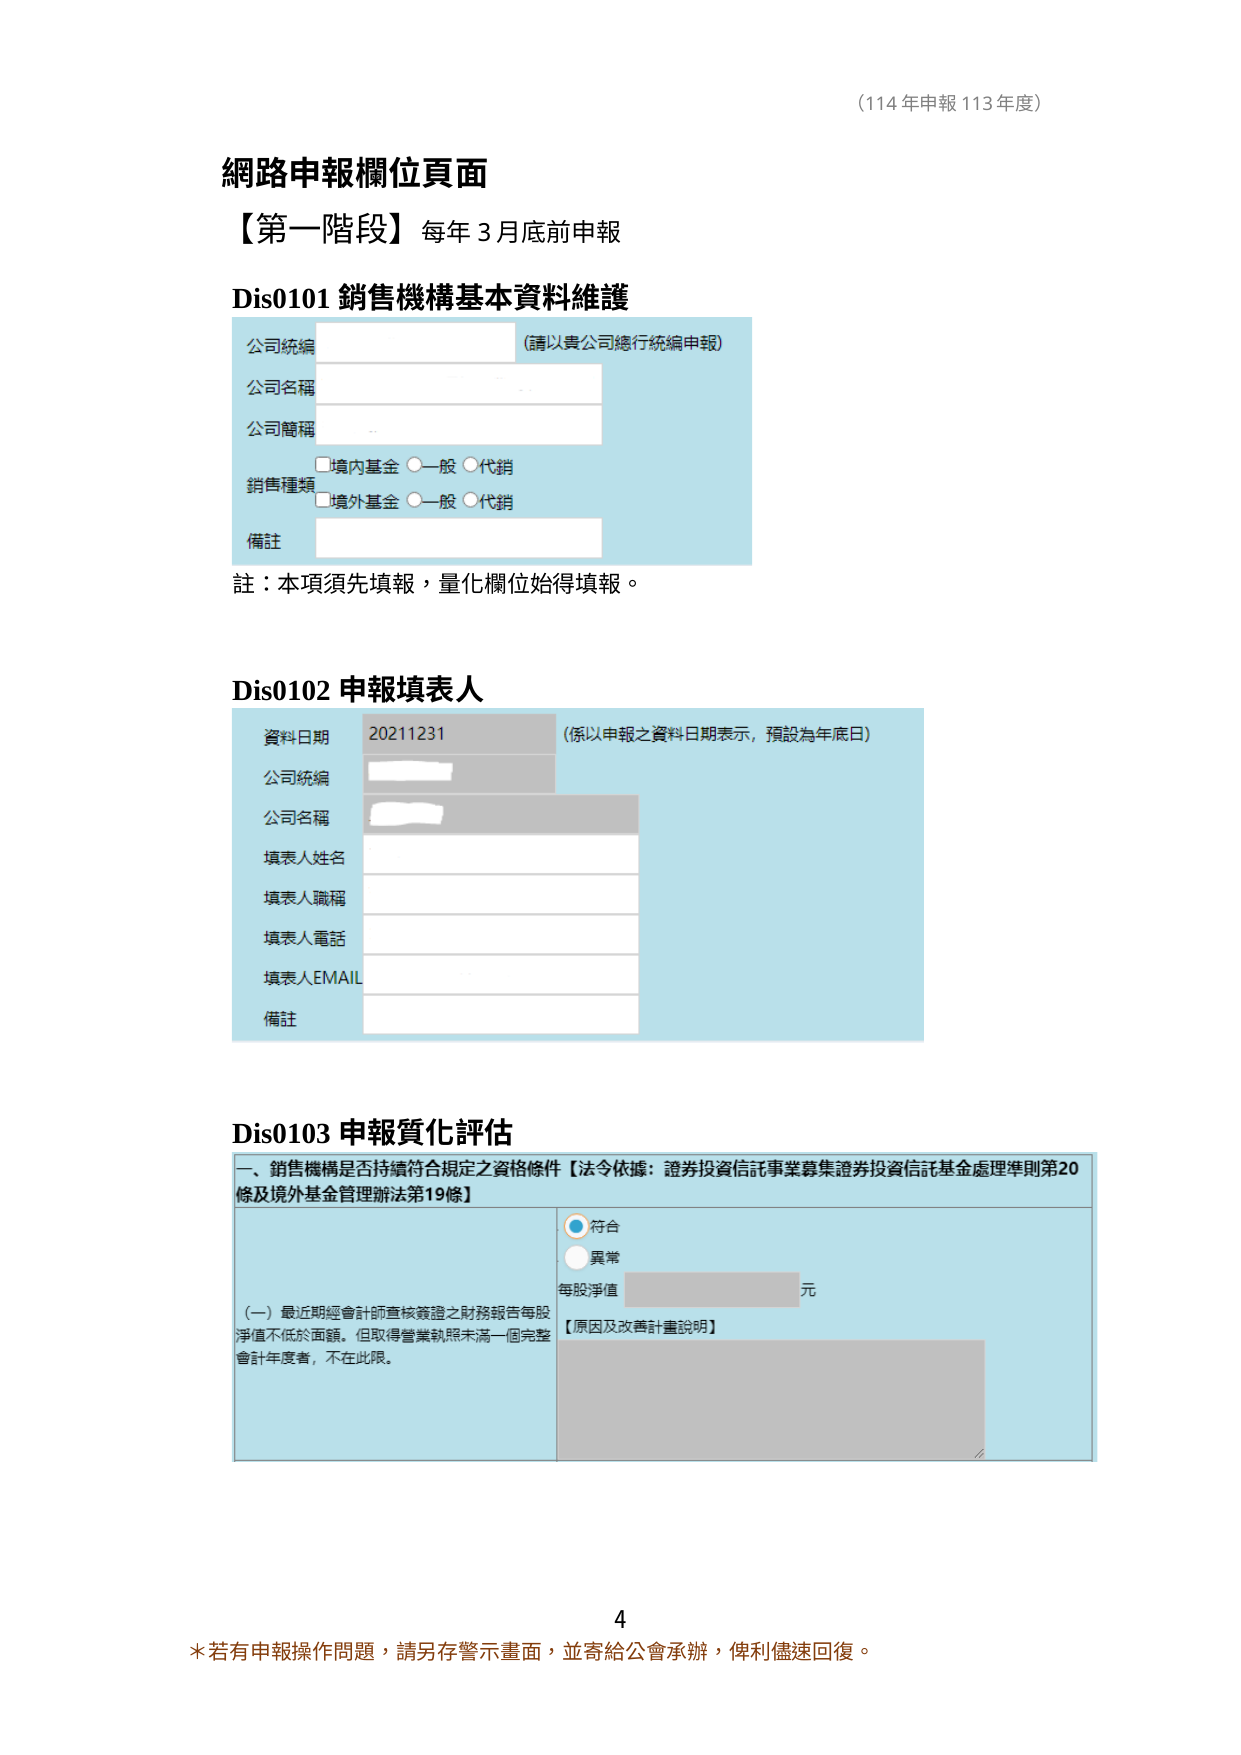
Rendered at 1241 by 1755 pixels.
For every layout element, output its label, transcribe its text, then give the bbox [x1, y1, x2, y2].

text 網路申報欄位頁面 [222, 150, 1118, 194]
text 註：本項須先填報，量化欄位始得填報。 [232, 566, 1103, 599]
text Dis0103 申報質化評估 [187, 1110, 1103, 1152]
text 【第一階段】每年3月底前申報 [222, 206, 1118, 250]
text Dis0102 申報填表人 [232, 666, 1103, 708]
text Dis0101 銷售機構基本資料維護 [232, 275, 1103, 317]
